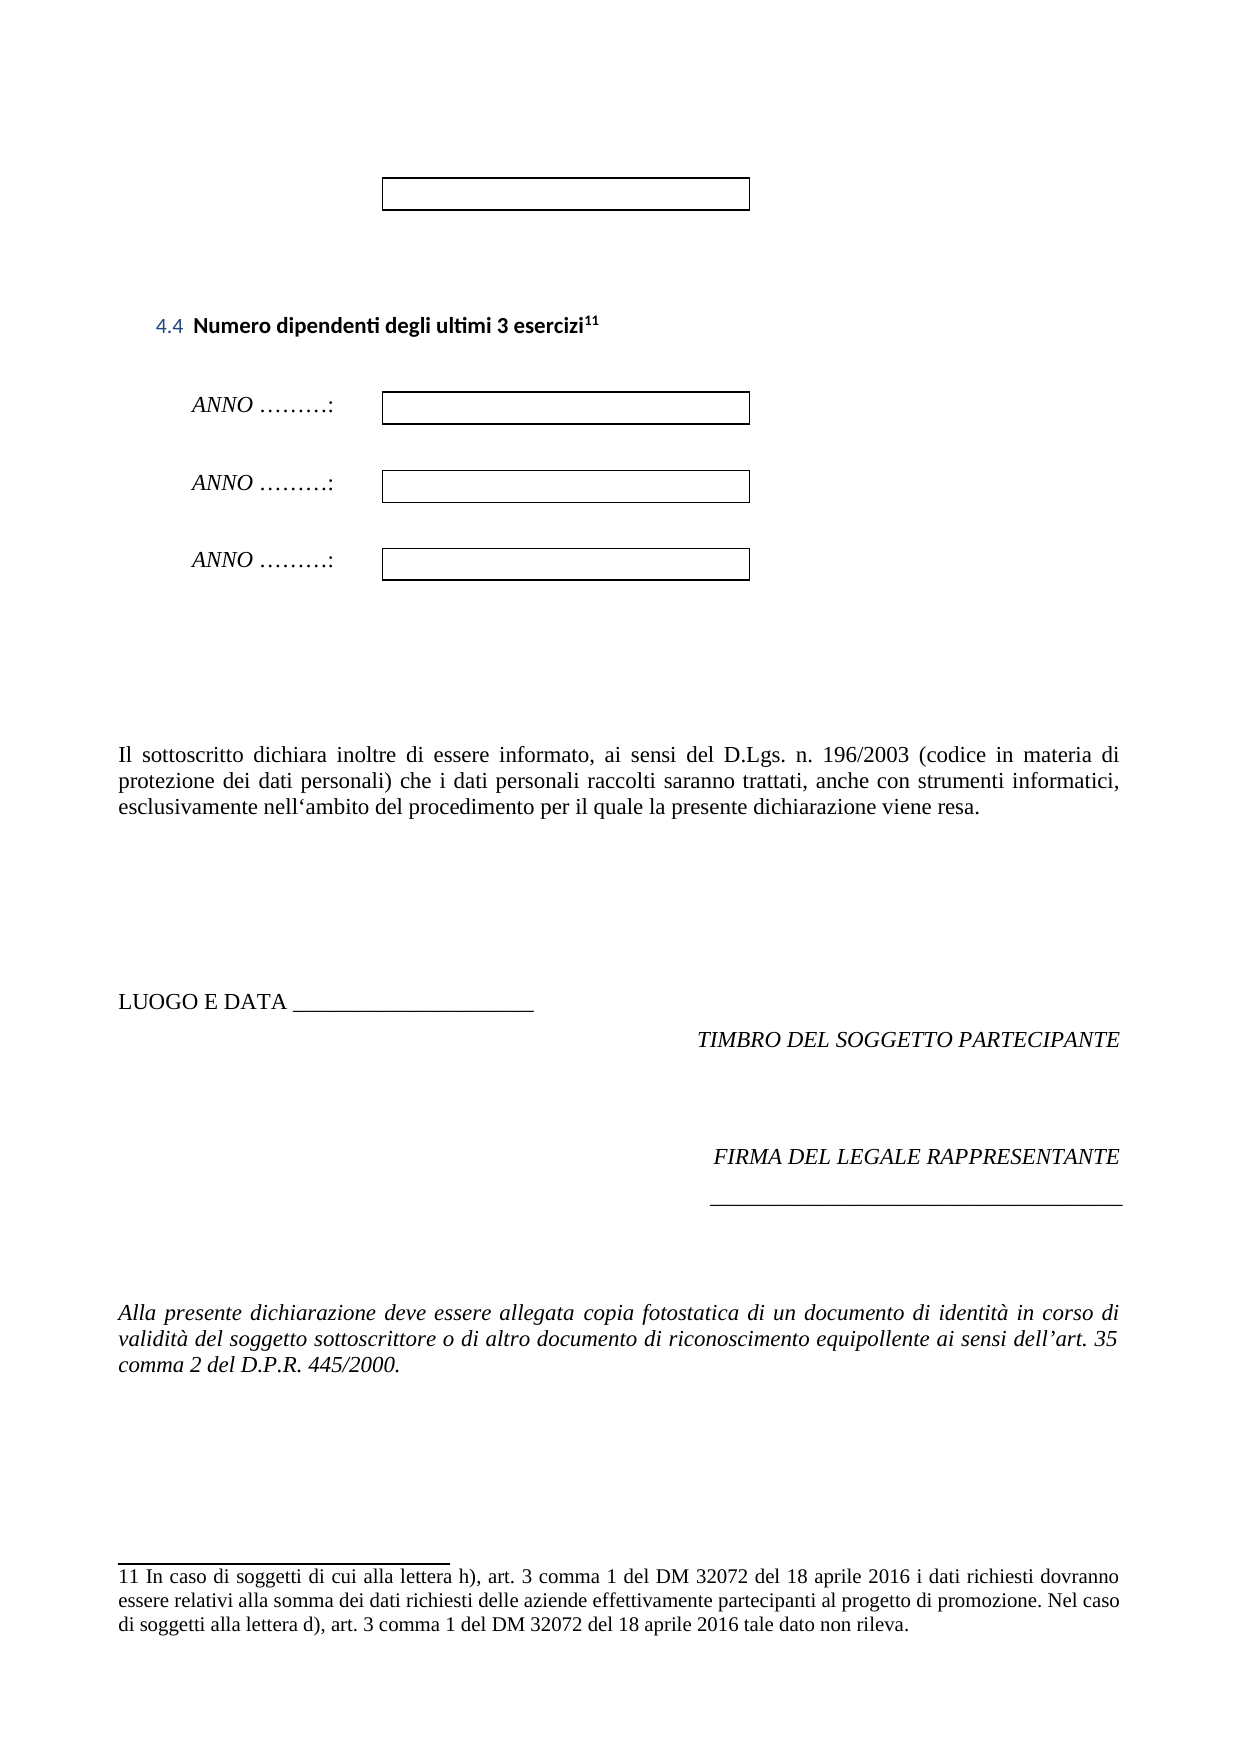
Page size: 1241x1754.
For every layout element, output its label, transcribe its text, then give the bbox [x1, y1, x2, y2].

text [383, 549, 749, 579]
text [382, 425, 750, 433]
text TIMBRO DEL SOGGETTO PARTECIPANTE [118, 1027, 1122, 1053]
text [383, 393, 749, 423]
text [383, 471, 749, 502]
list In caso di soggetti di cui alla lettera h), art. 3 comma 1 del DM 32072 del 18 aprile 2016 i dati richiesti dovranno essere relativi alla somma dei dati richiesti delle aziende effettivamente partecipanti al progetto di promozione. Nel caso di soggetti alla lettera d), art. 3 comma 1 del DM 32072 del 18 aprile 2016 tale dato non rileva. [118, 1564, 1122, 1636]
text ____________________________________ [118, 1182, 1122, 1208]
text FIRMA DEL LEGALE RAPPRESENTANTE [118, 1143, 1122, 1169]
text ANNO ………: [118, 391, 382, 417]
text Il sottoscritto dichiara inoltre di essere informato, ai sensi del D.Lgs. n. 196/2003 (codice in materia di protezione dei dati personali) che i dati personali raccolti saranno trattati, anche con strumenti informatici, esclusivamente nell‘ambito del procedimento per il quale la presente dichiarazione viene resa. [118, 741, 1122, 820]
text [383, 179, 749, 209]
text [382, 503, 750, 512]
text [750, 391, 1122, 417]
text LUOGO E DATA _____________________ [118, 988, 1122, 1014]
list Numero dipendenti degli ultimi 3 esercizi [156, 312, 1122, 340]
text [382, 211, 750, 219]
text Alla presente dichiarazione deve essere allegata copia fotostatica di un documento di identità in corso di validità del soggetto sottoscrittore o di altro documento di riconoscimento equipollente ai sensi dell’art. 35 comma 2 del D.P.R. 445/2000. [118, 1298, 1122, 1378]
text [750, 469, 1122, 495]
text ANNO ………: [118, 469, 749, 495]
text ANNO ………: [118, 546, 1122, 573]
text [382, 581, 750, 589]
